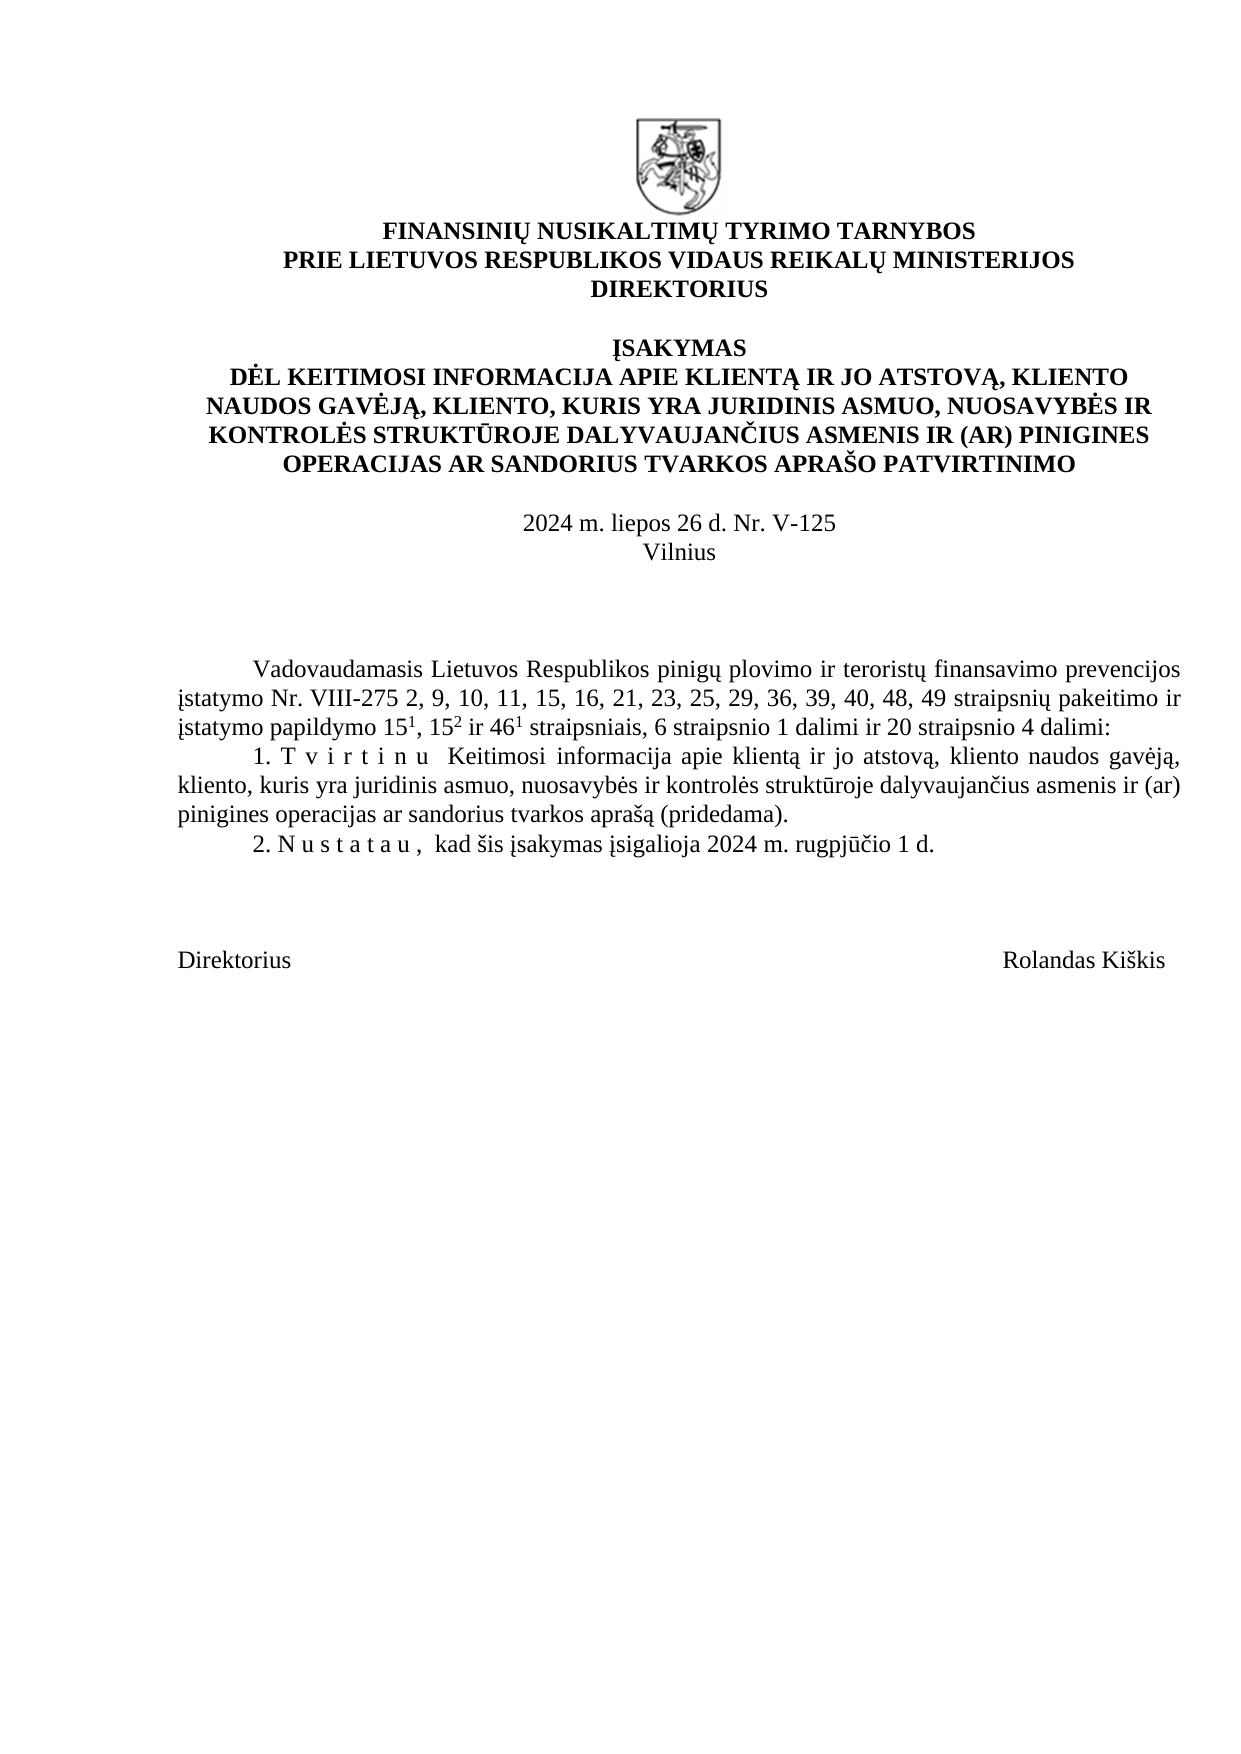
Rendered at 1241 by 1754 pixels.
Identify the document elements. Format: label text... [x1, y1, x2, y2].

text PRIE LIETUVOS RESPUBLIKOS VIDAUS REIKALŲ MINISTERIJOS [177, 245, 1181, 274]
text 2024 m. liepos 26 d. Nr. V-125 [177, 508, 1181, 537]
text DIREKTORIUS [177, 274, 1181, 304]
text 1. T v i r t i n u Keitimosi informacija apie klientą ir jo atstovą, kliento naudos gavėją, kliento, kuris yra juridinis asmuo, nuosavybės ir kontrolės struktūroje dalyvaujančius asmenis ir (ar) pinigines operacijas ar sandorius tvarkos aprašą (pridedama). [177, 741, 1181, 829]
text Direktorius Rolandas Kiškis [177, 945, 1181, 974]
text Vadovaudamasis Lietuvos Respublikos pinigų plovimo ir teroristų finansavimo prevencijos įstatymo Nr. VIII-275 2, 9, 10, 11, 15, 16, 21, 23, 25, 29, 36, 39, 40, 48, 49 straipsnių pakeitimo ir įstatymo papildymo 151, 152 ir 461 straipsniais, 6 straipsnio 1 dalimi ir 20 straipsnio 4 dalimi: [177, 654, 1181, 741]
text DĖL KEITIMOSI INFORMACIJA APIE KLIENTĄ IR JO ATSTOVĄ, KLIENTO NAUDOS GAVĖJĄ, KLIENTO, KURIS YRA JURIDINIS ASMUO, NUOSAVYBĖS IR KONTROLĖS STRUKTŪROJE DALYVAUJANČIUS ASMENIS IR (AR) PINIGINES OPERACIJAS AR SANDORIUS TVARKOS APRAŠO PATVIRTINIMO [177, 362, 1181, 479]
text ĮSAKYMAS [177, 333, 1181, 362]
text Vilnius [177, 537, 1181, 566]
text FINANSINIŲ NUSIKALTIMŲ TYRIMO TARNYBOS [177, 216, 1181, 245]
text 2. N u s t a t a u , kad šis įsakymas įsigalioja 2024 m. rugpjūčio 1 d. [177, 829, 1181, 858]
